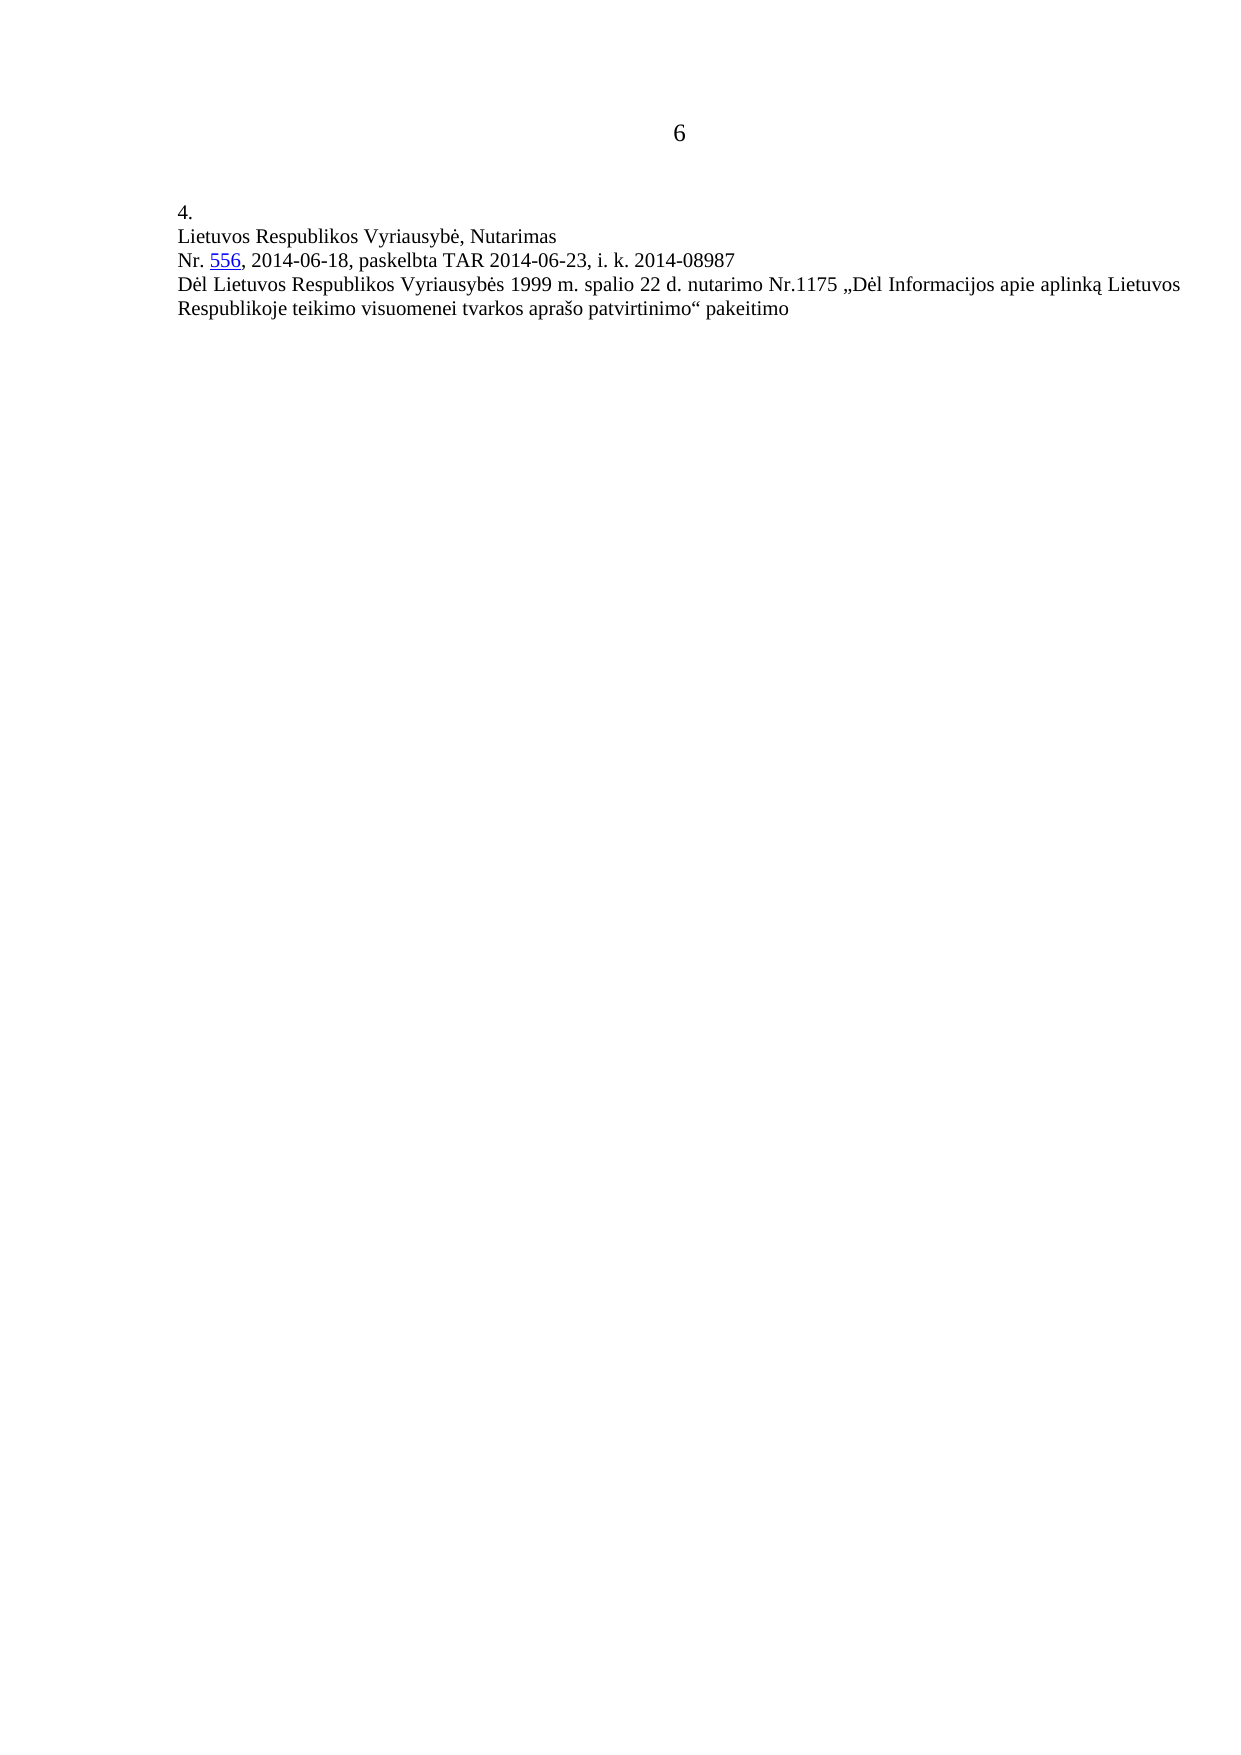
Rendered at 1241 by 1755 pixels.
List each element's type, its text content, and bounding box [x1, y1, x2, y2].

text Nr. 556, 2014-06-18, paskelbta TAR 2014-06-23, i. k. 2014-08987 [177, 248, 1181, 272]
text Lietuvos Respublikos Vyriausybė, Nutarimas [177, 224, 1181, 248]
text 4. [177, 200, 1181, 224]
text Dėl Lietuvos Respublikos Vyriausybės 1999 m. spalio 22 d. nutarimo Nr.1175 „Dėl Informacijos apie aplinką Lietuvos Respublikoje teikimo visuomenei tvarkos aprašo patvirtinimo“ pakeitimo [177, 272, 1181, 320]
